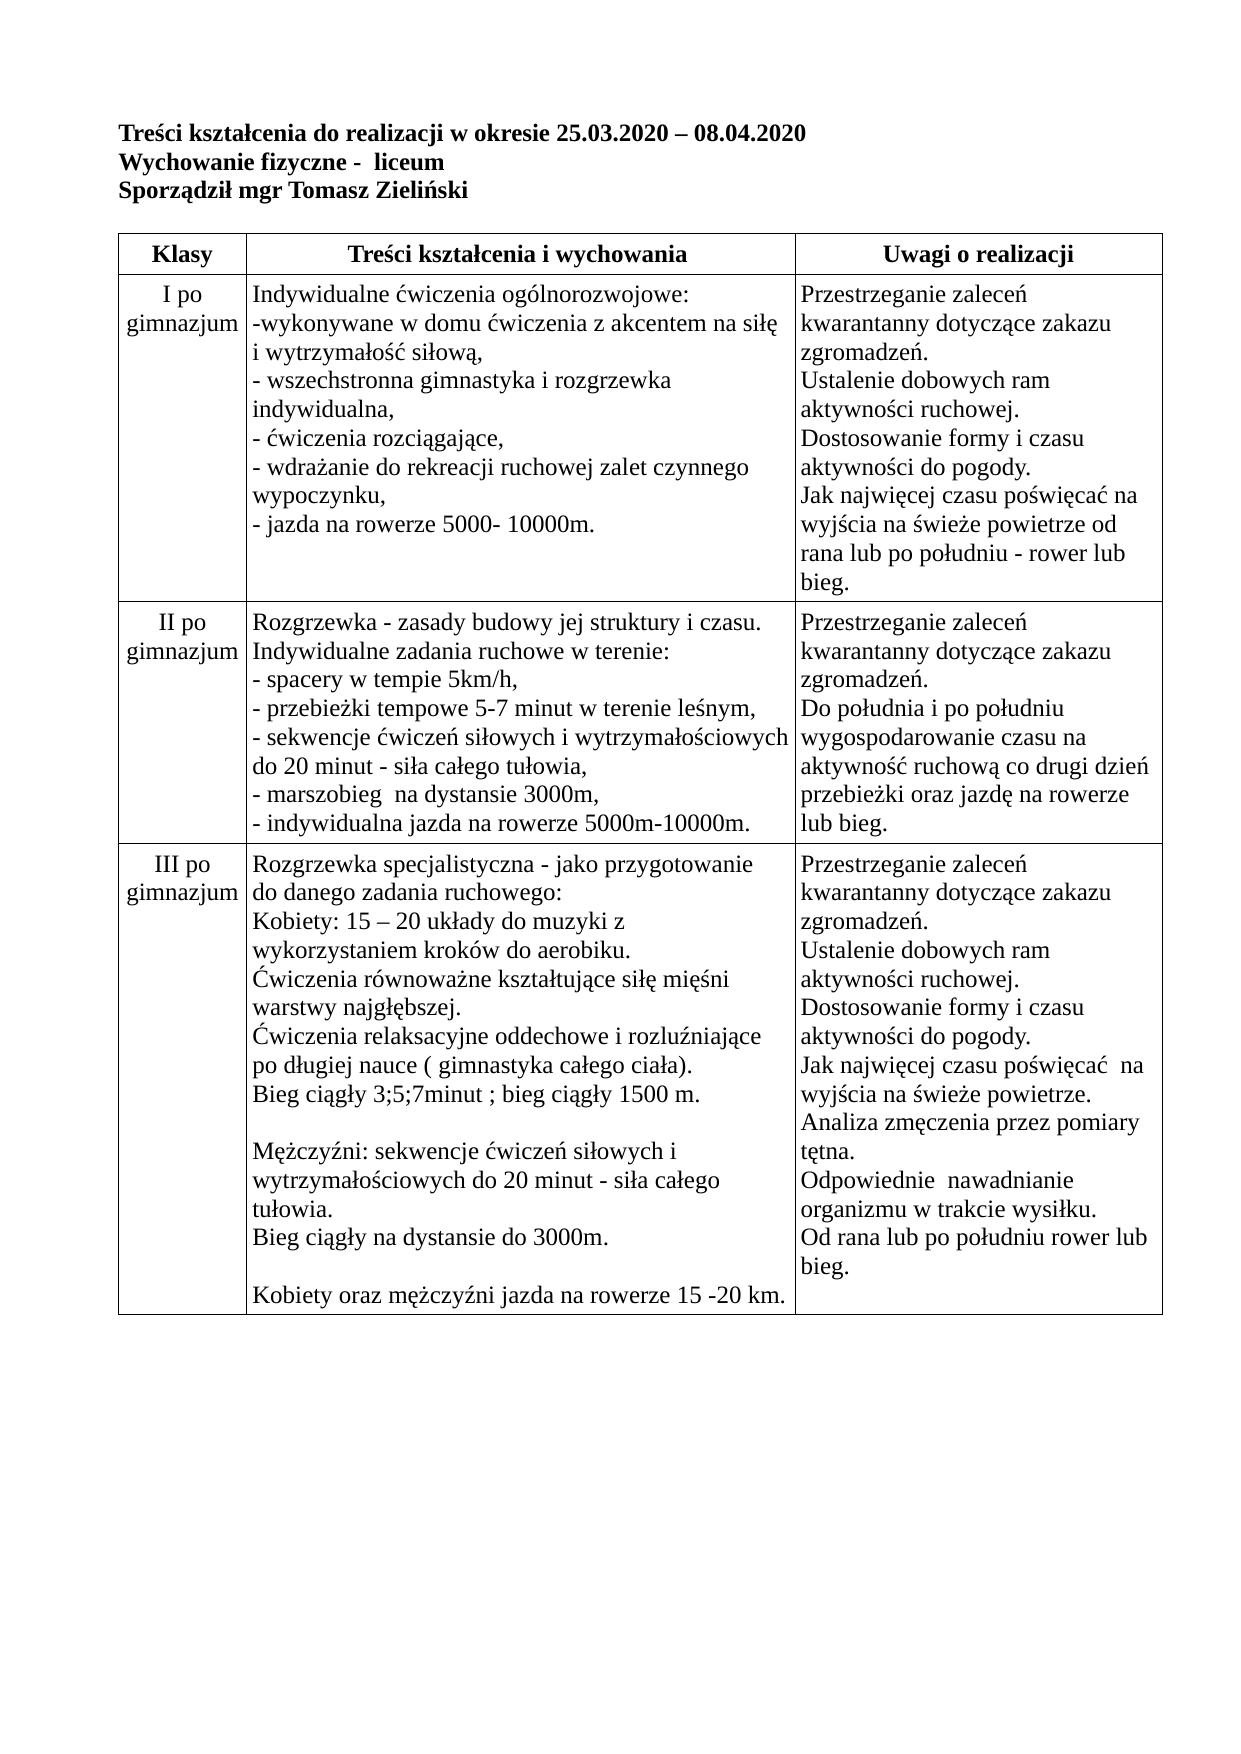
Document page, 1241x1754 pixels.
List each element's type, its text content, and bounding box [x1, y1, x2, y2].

text Treści kształcenia do realizacji w okresie 25.03.2020 – 08.04.2020 [118, 118, 1122, 147]
text Wychowanie fizyczne - liceum [118, 147, 1122, 176]
table_cell Rozgrzewka - zasady budowy jej struktury i czasu. Indywidualne zadania ruchowe w terenie: - spacery w tempie 5km/h, - przebieżki tempowe 5-7 minut w terenie leśnym, - sekwencje ćwiczeń siłowych i wytrzymałościowych do 20 minut - siła całego tułowia, - marszobieg na dystansie 3000m, - indywidualna jazda na rowerze 5000m-10000m. [247, 602, 795, 843]
table_cell I po gimnazjum [119, 275, 246, 601]
table_cell Przestrzeganie zaleceń kwarantanny dotyczące zakazu zgromadzeń. Ustalenie dobowych ram aktywności ruchowej. Dostosowanie formy i czasu aktywności do pogody. Jak najwięcej czasu poświęcać na wyjścia na świeże powietrze od rana lub po południu - rower lub bieg. [796, 275, 1162, 601]
table_header Uwagi o realizacji [796, 234, 1162, 273]
table_cell Przestrzeganie zaleceń kwarantanny dotyczące zakazu zgromadzeń. Ustalenie dobowych ram aktywności ruchowej. Dostosowanie formy i czasu aktywności do pogody. Jak najwięcej czasu poświęcać na wyjścia na świeże powietrze. Analiza zmęczenia przez pomiary tętna. Odpowiednie nawadnianie organizmu w trakcie wysiłku. Od rana lub po południu rower lub bieg. [796, 844, 1162, 1314]
table_header Treści kształcenia i wychowania [247, 234, 795, 273]
table_cell III po gimnazjum [119, 844, 246, 1314]
table_cell Indywidualne ćwiczenia ogólnorozwojowe: -wykonywane w domu ćwiczenia z akcentem na siłę i wytrzymałość siłową, - wszechstronna gimnastyka i rozgrzewka indywidualna, - ćwiczenia rozciągające, - wdrażanie do rekreacji ruchowej zalet czynnego wypoczynku, - jazda na rowerze 5000- 10000m. [247, 275, 795, 601]
table_header Klasy [119, 234, 246, 273]
table_cell II po gimnazjum [119, 602, 246, 843]
text Sporządził mgr Tomasz Zieliński [118, 176, 1122, 204]
table_cell Przestrzeganie zaleceń kwarantanny dotyczące zakazu zgromadzeń. Do południa i po południu wygospodarowanie czasu na aktywność ruchową co drugi dzień przebieżki oraz jazdę na rowerze lub bieg. [796, 602, 1162, 843]
table_cell Rozgrzewka specjalistyczna - jako przygotowanie do danego zadania ruchowego: Kobiety: 15 – 20 układy do muzyki z wykorzystaniem kroków do aerobiku. Ćwiczenia równoważne kształtujące siłę mięśni warstwy najgłębszej. Ćwiczenia relaksacyjne oddechowe i rozluźniające po długiej nauce ( gimnastyka całego ciała). Bieg ciągły 3;5;7minut ; bieg ciągły 1500 m. Mężczyźni: sekwencje ćwiczeń siłowych i wytrzymałościowych do 20 minut - siła całego tułowia. Bieg ciągły na dystansie do 3000m. Kobiety oraz mężczyźni jazda na rowerze 15 -20 km. [247, 844, 795, 1314]
